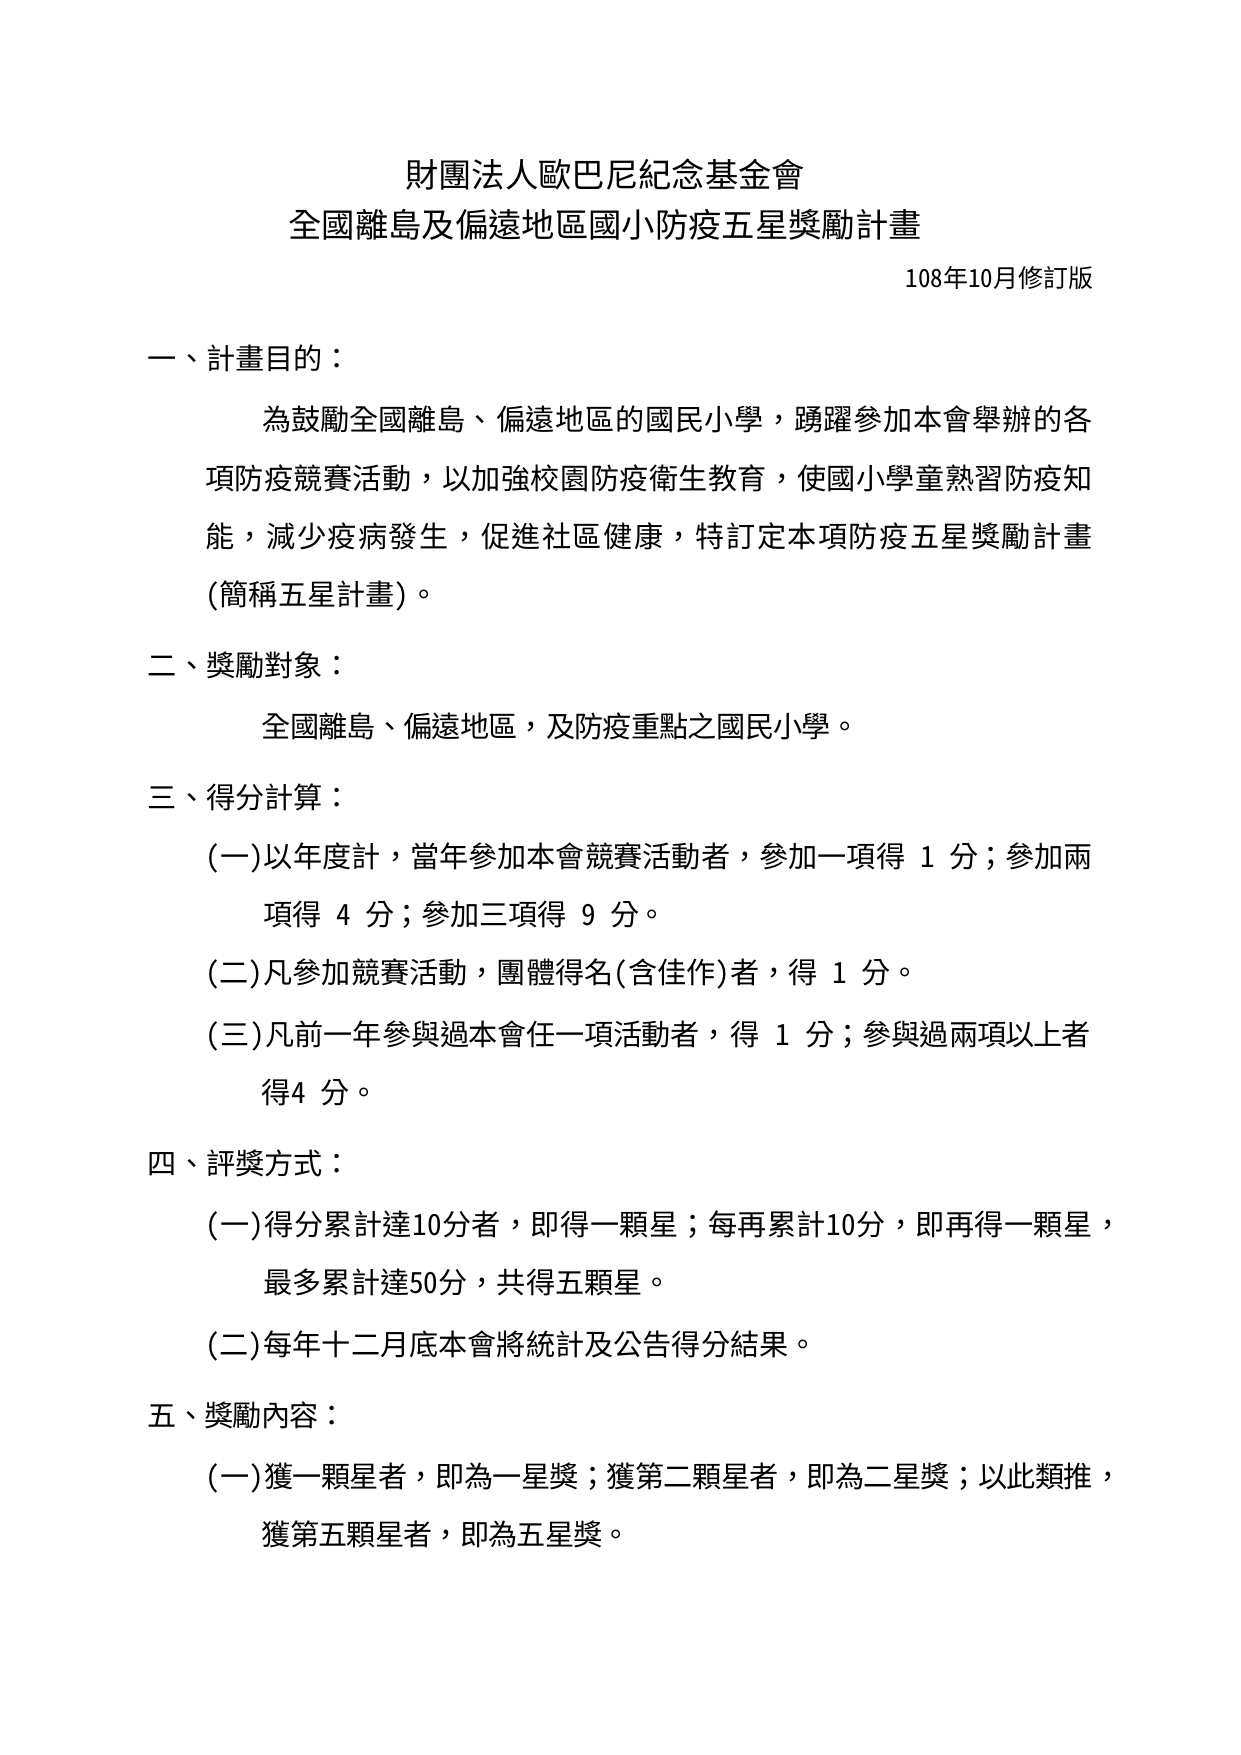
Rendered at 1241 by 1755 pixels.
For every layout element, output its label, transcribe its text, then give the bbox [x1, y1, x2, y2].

text 五、獎勵內容： [148, 1379, 1093, 1438]
text (一)獲一顆星者，即為一星獎；獲第二顆星者，即為二星獎；以此類推，獲第五顆星者，即為五星獎。 [205, 1441, 1093, 1557]
text 三、得分計算： [148, 762, 1093, 820]
text 四、評獎方式： [148, 1127, 1093, 1186]
text (二)凡參加競賽活動，團體得名(含佳作)者，得 1 分。 [205, 937, 1093, 995]
text (三)凡前一年參與過本會任一項活動者，得 1 分；參與過兩項以上者得4 分。 [205, 998, 1093, 1115]
text 財團法人歐巴尼紀念基金會 全國離島及偏遠地區國小防疫五星獎勵計畫 [285, 148, 925, 248]
text (一)以年度計，當年參加本會競賽活動者，參加一項得 1 分；參加兩項得 4 分；參加三項得 9 分。 [205, 820, 1093, 937]
text (二)每年十二月底本會將統計及公告得分結果。 [205, 1308, 1093, 1367]
text 一、計畫目的： [148, 323, 1093, 381]
text 二、獎勵對象： [148, 630, 1093, 688]
text 全國離島、偏遠地區，及防疫重點之國民小學。 [205, 691, 1093, 749]
text (一)得分累計達10分者，即得一顆星；每再累計10分，即再得一顆星，最多累計達50分，共得五顆星。 [205, 1189, 1093, 1306]
text 為鼓勵全國離島、偏遠地區的國民小學，踴躍參加本會舉辦的各項防疫競賽活動，以加強校園防疫衛生教育，使國小學童熟習防疫知能，減少疫病發生，促進社區健康，特訂定本項防疫五星獎勵計畫(簡稱五星計畫)。 [205, 384, 1093, 617]
text 108年10月修訂版 [148, 248, 1093, 298]
